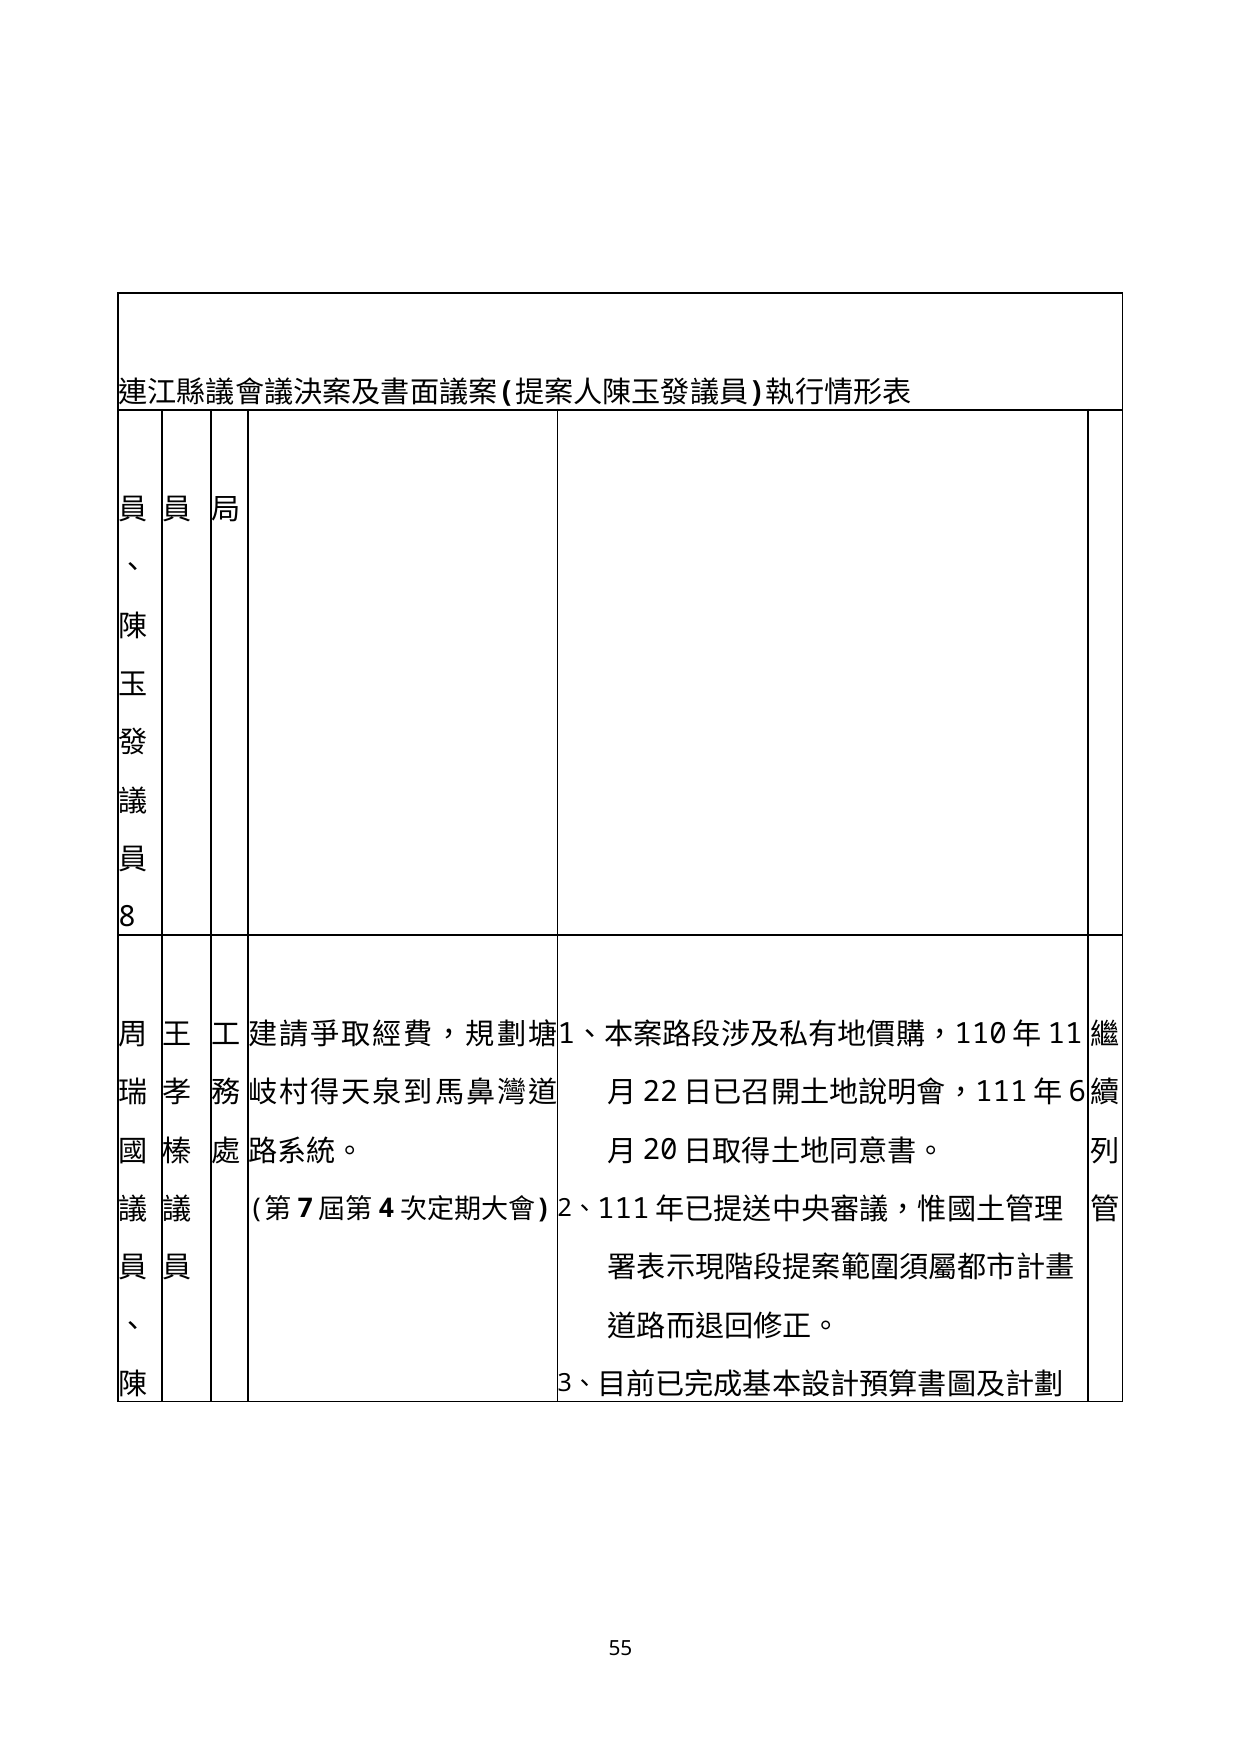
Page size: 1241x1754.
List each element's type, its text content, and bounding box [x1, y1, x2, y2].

table_cell [558, 411, 1087, 934]
table_cell 周瑞國議員 、陳 [119, 936, 161, 1401]
table_cell 員 [163, 411, 210, 934]
table_cell 王孝榛議員 [163, 936, 210, 1401]
table_cell 本案路段涉及私有地價購，110年11月22日已召開土地說明會，111年6月20日取得土地同意書。 111年已提送中央審議，惟國土管理署表示現階段提案範圍須屬都市計畫道路而退回修正。 目前已完成基本設計預算書圖及計劃 [558, 936, 1087, 1401]
table_cell 局 [212, 411, 247, 934]
table_cell 繼續列管 [1089, 936, 1122, 1401]
table_cell [1089, 411, 1122, 934]
table_cell 工務處 [212, 936, 247, 1401]
table_cell 建請爭取經費，規劃塘岐村得天泉到馬鼻灣道路系統。 (第7屆第4次定期大會) [249, 936, 557, 1401]
table_header 連江縣議會議決案及書面議案(提案人陳玉發議員)執行情形表 [119, 294, 1122, 409]
table_cell [249, 411, 557, 934]
table_cell 員 、陳玉發議員 8 [119, 411, 161, 934]
